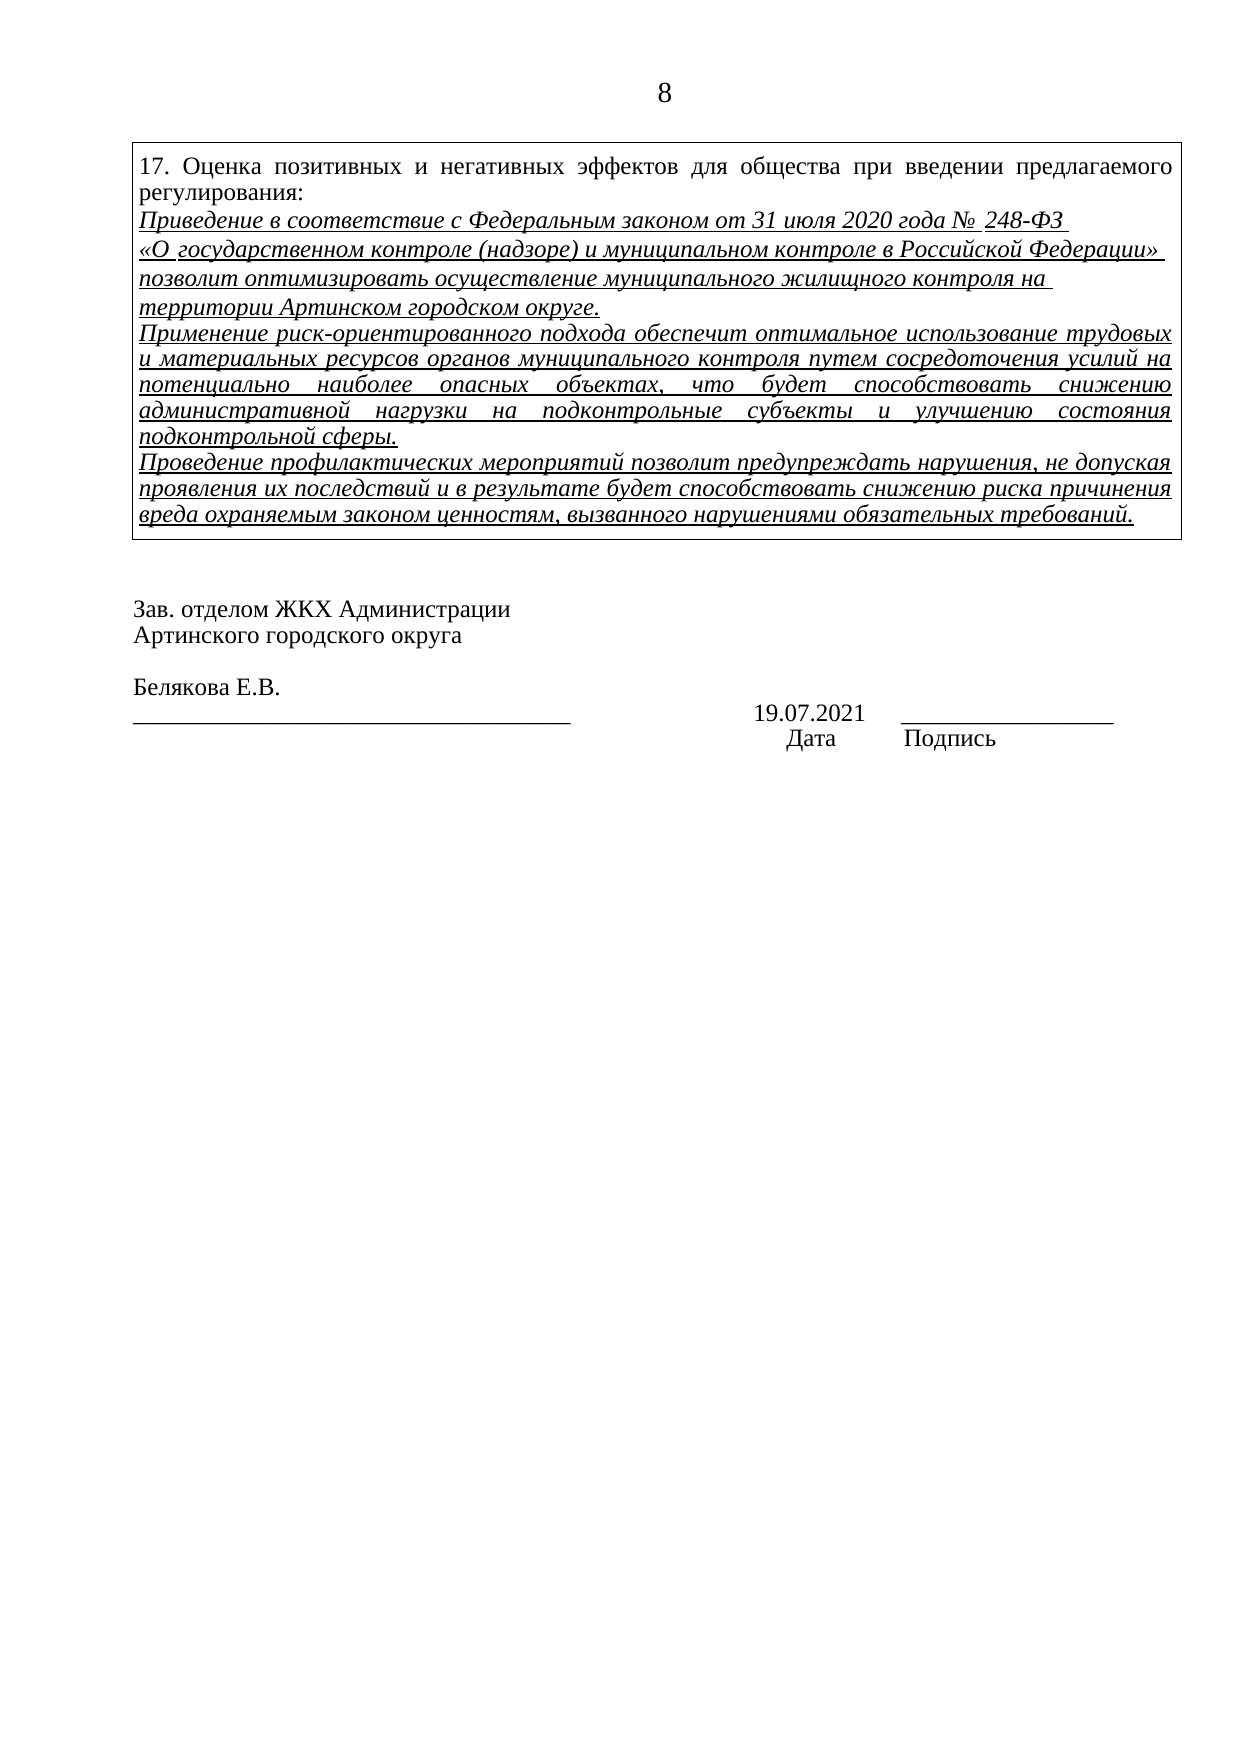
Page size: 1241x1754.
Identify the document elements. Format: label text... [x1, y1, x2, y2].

text Белякова Е.В. [133, 674, 1152, 700]
text ___________________________________ 19.07.2021 _________________ [133, 700, 1152, 726]
text Артинского городского округа [133, 623, 1152, 649]
text Дата Подпись [133, 726, 1152, 752]
text Зав. отделом ЖКХ Администрации [133, 597, 1152, 623]
table_cell 17. Оценка позитивных и негативных эффектов для общества при введении предлагаемого регулирования: Приведение в соответствие с Федеральным законом от 31 июля 2020 года № 248-ФЗ «О государственном контроле (надзоре) и муниципальном контроле в Российской Федерации» позволит оптимизировать осуществление муниципального жилищного контроля на территории Артинском городском округе. Применение риск-ориентированного подхода обеспечит оптимальное использование трудовых и материальных ресурсов органов муниципального контроля путем сосредоточения усилий на потенциально наиболее опасных объектах, что будет способствовать снижению административной нагрузки на подконтрольные субъекты и улучшению состояния подконтрольной сферы. Проведение профилактических мероприятий позволит предупреждать нарушения, не допуская проявления их последствий и в результате будет способствовать снижению риска причинения вреда охраняемым законом ценностям, вызванного нарушениями обязательных требований. [133, 143, 1181, 538]
